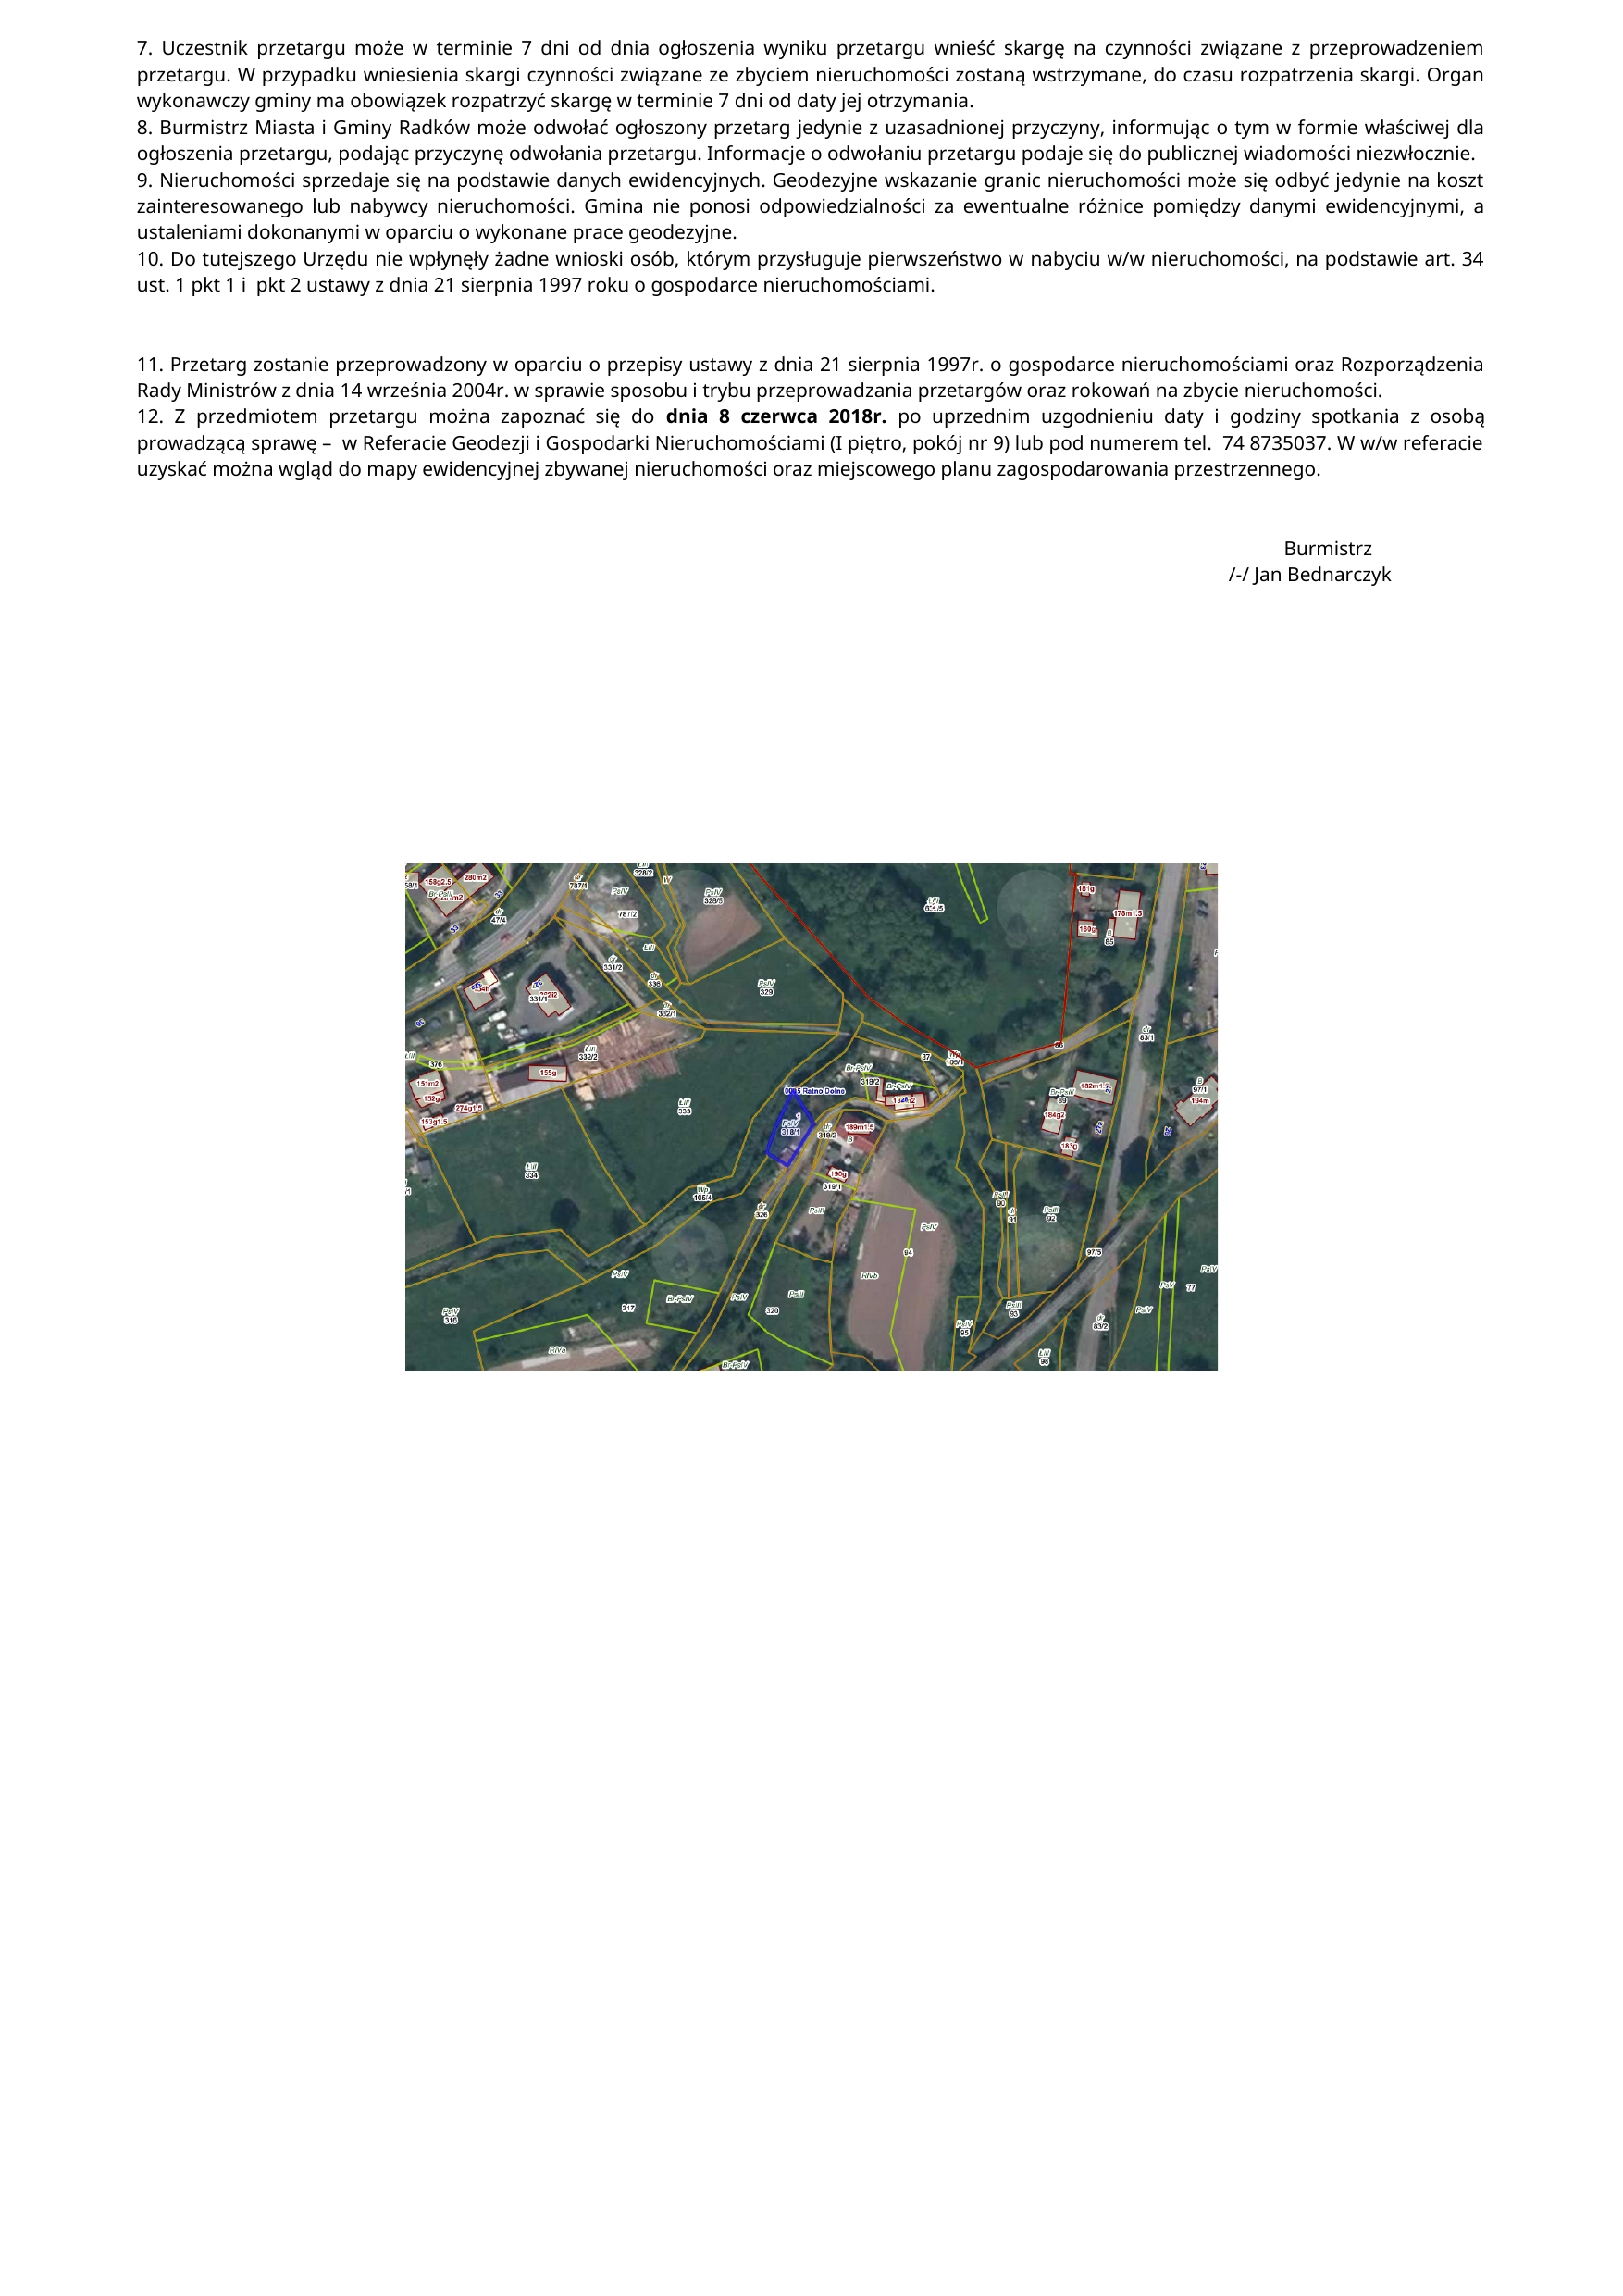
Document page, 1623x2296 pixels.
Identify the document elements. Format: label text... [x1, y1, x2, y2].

text 12. Z przedmiotem przetargu można zapoznać się do dnia 8 czerwca 2018r. po uprzednim uzgodnieniu daty i godziny spotkania z osobą prowadzącą sprawę – w Referacie Geodezji i Gospodarki Nieruchomościami (I piętro, pokój nr 9) lub pod numerem tel. 74 8735037. W w/w referacie uzyskać można wgląd do mapy ewidencyjnej zbywanej nieruchomości oraz miejscowego planu zagospodarowania przestrzennego. [137, 403, 1486, 482]
text 10. Do tutejszego Urzędu nie wpłynęły żadne wnioski osób, którym przysługuje pierwszeństwo w nabyciu w/w nieruchomości, na podstawie art. 34 ust. 1 pkt 1 i pkt 2 ustawy z dnia 21 sierpnia 1997 roku o gospodarce nieruchomościami. [137, 245, 1486, 298]
text Burmistrz [137, 535, 1489, 561]
text /-/ Jan Bednarczyk [137, 561, 1489, 588]
picture [405, 863, 1219, 1371]
text 9. Nieruchomości sprzedaje się na podstawie danych ewidencyjnych. Geodezyjne wskazanie granic nieruchomości może się odbyć jedynie na koszt zainteresowanego lub nabywcy nieruchomości. Gmina nie ponosi odpowiedzialności za ewentualne różnice pomiędzy danymi ewidencyjnymi, a ustaleniami dokonanymi w oparciu o wykonane prace geodezyjne. [137, 167, 1486, 245]
text 7. Uczestnik przetargu może w terminie 7 dni od dnia ogłoszenia wyniku przetargu wnieść skargę na czynności związane z przeprowadzeniem przetargu. W przypadku wniesienia skargi czynności związane ze zbyciem nieruchomości zostaną wstrzymane, do czasu rozpatrzenia skargi. Organ wykonawczy gminy ma obowiązek rozpatrzyć skargę w terminie 7 dni od daty jej otrzymania. [137, 34, 1486, 114]
text 11. Przetarg zostanie przeprowadzony w oparciu o przepisy ustawy z dnia 21 sierpnia 1997r. o gospodarce nieruchomościami oraz Rozporządzenia Rady Ministrów z dnia 14 września 2004r. w sprawie sposobu i trybu przeprowadzania przetargów oraz rokowań na zbycie nieruchomości. [137, 351, 1486, 403]
text 8. Burmistrz Miasta i Gminy Radków może odwołać ogłoszony przetarg jedynie z uzasadnionej przyczyny, informując o tym w formie właściwej dla ogłoszenia przetargu, podając przyczynę odwołania przetargu. Informacje o odwołaniu przetargu podaje się do publicznej wiadomości niezwłocznie. [137, 114, 1486, 167]
